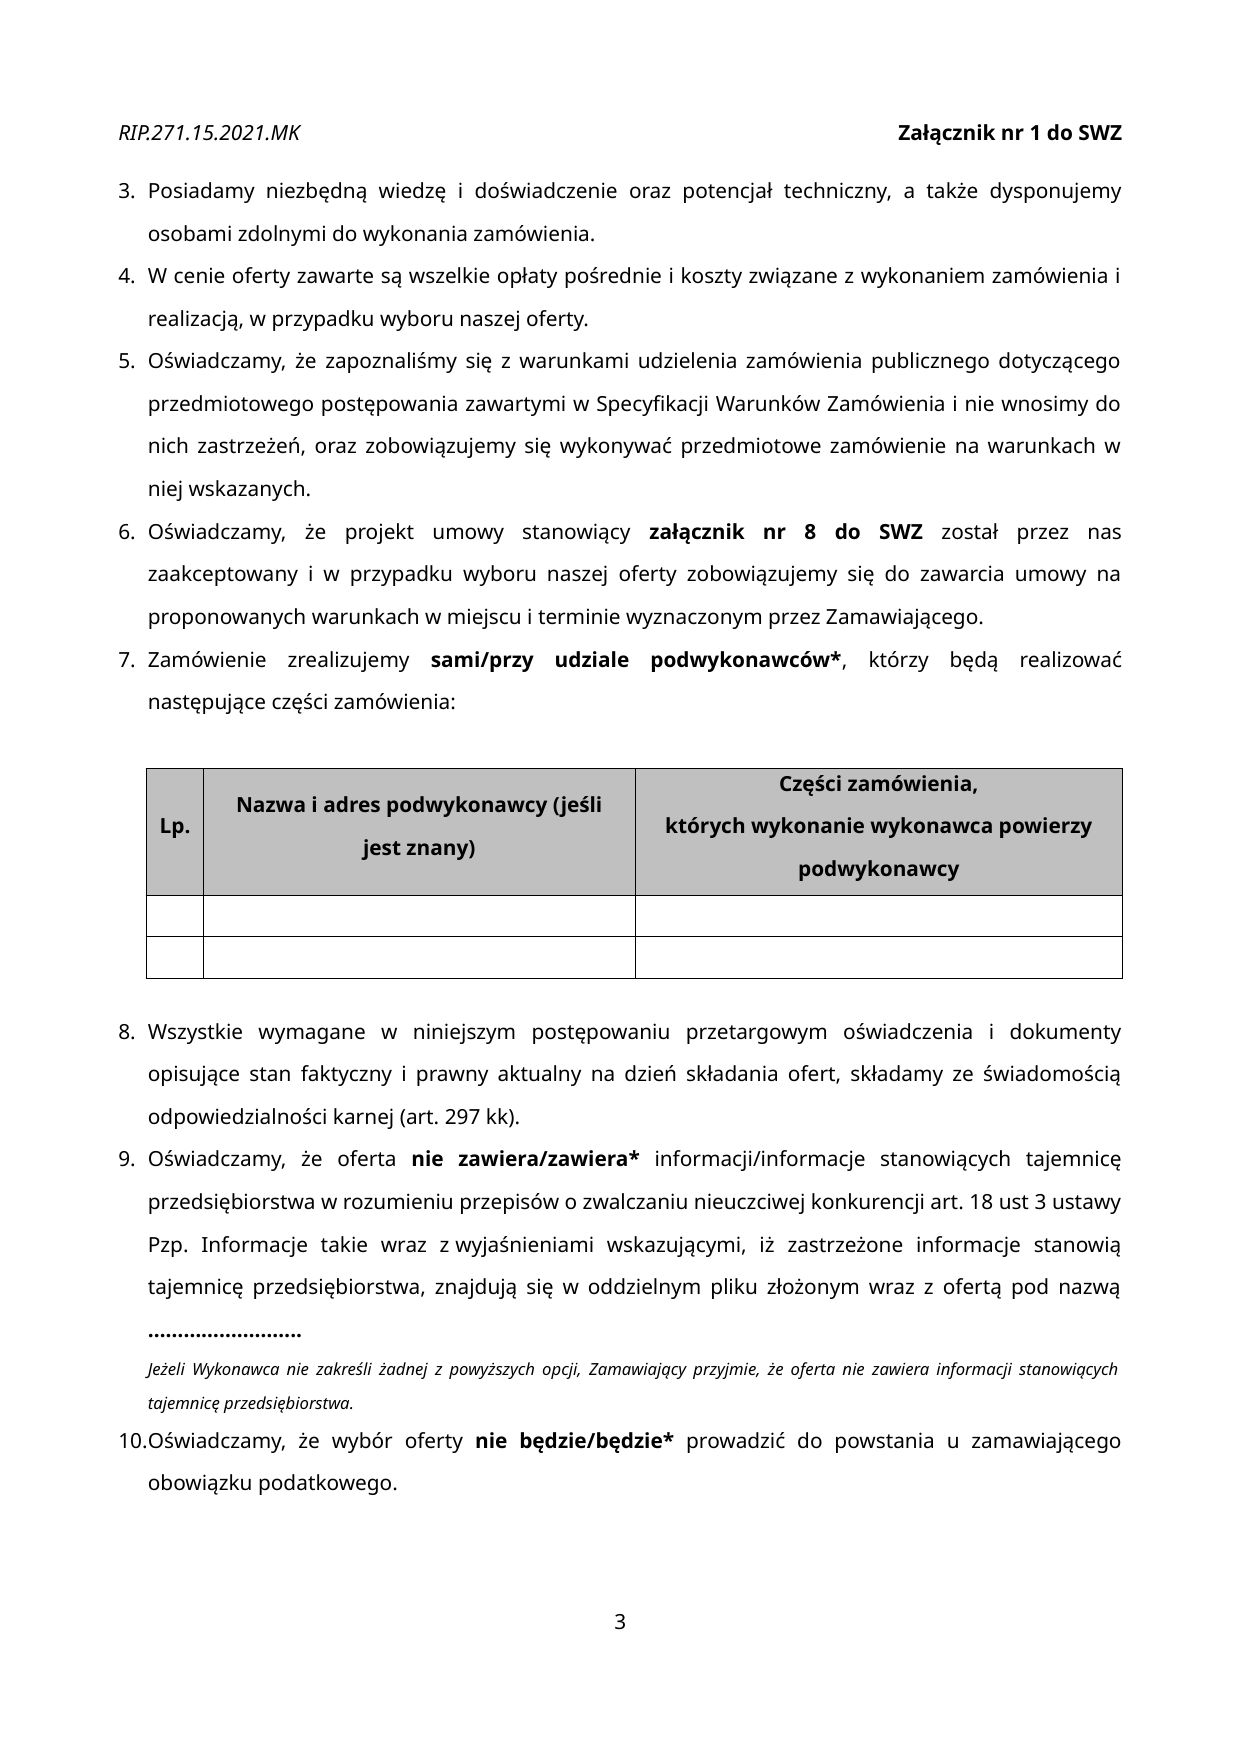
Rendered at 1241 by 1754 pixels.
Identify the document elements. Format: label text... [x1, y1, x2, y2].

table_cell [147, 937, 203, 978]
list Oświadczamy, że wybór oferty nie będzie/będzie* prowadzić do powstania u zamawiającego obowiązku podatkowego. [118, 1426, 1122, 1497]
table_cell [204, 937, 635, 978]
table_header Części zamówienia, których wykonanie wykonawca powierzy podwykonawcy [636, 769, 1122, 895]
list Oświadczamy, że oferta nie zawiera/zawiera* informacji/informacje stanowiących tajemnicę przedsiębiorstwa w rozumieniu przepisów o zwalczaniu nieuczciwej konkurencji art. 18 ust 3 ustawy Pzp. Informacje takie wraz z wyjaśnieniami wskazującymi, iż zastrzeżone informacje stanowią tajemnicę przedsiębiorstwa, znajdują się w oddzielnym pliku złożonym wraz z ofertą pod nazwą …………………….. [118, 1144, 1122, 1343]
list W cenie oferty zawarte są wszelkie opłaty pośrednie i koszty związane z wykonaniem zamówienia i realizacją, w przypadku wyboru naszej oferty. [118, 261, 1122, 332]
table_cell [636, 896, 1122, 936]
table_header Nazwa i adres podwykonawcy (jeśli jest znany) [204, 769, 635, 895]
table_cell [204, 896, 635, 936]
list Oświadczamy, że zapoznaliśmy się z warunkami udzielenia zamówienia publicznego dotyczącego przedmiotowego postępowania zawartymi w Specyfikacji Warunków Zamówienia i nie wnosimy do nich zastrzeżeń, oraz zobowiązujemy się wykonywać przedmiotowe zamówienie na warunkach w niej wskazanych. [118, 346, 1122, 503]
table_cell [147, 896, 203, 936]
table_header Lp. [147, 769, 203, 895]
list Posiadamy niezbędną wiedzę i doświadczenie oraz potencjał techniczny, a także dysponujemy osobami zdolnymi do wykonania zamówienia. [118, 176, 1122, 247]
list Zamówienie zrealizujemy sami/przy udziale podwykonawców*, którzy będą realizować następujące części zamówienia: [118, 645, 1122, 716]
table_cell [636, 937, 1122, 978]
text Jeżeli Wykonawca nie zakreśli żadnej z powyższych opcji, Zamawiający przyjmie, że oferta nie zawiera informacji stanowiących tajemnicę przedsiębiorstwa. [148, 1358, 1122, 1414]
list Wszystkie wymagane w niniejszym postępowaniu przetargowym oświadczenia i dokumenty opisujące stan faktyczny i prawny aktualny na dzień składania ofert, składamy ze świadomością odpowiedzialności karnej (art. 297 kk). [118, 1017, 1122, 1130]
list Oświadczamy, że projekt umowy stanowiący załącznik nr 8 do SWZ został przez nas zaakceptowany i w przypadku wyboru naszej oferty zobowiązujemy się do zawarcia umowy na proponowanych warunkach w miejscu i terminie wyznaczonym przez Zamawiającego. [118, 517, 1122, 631]
